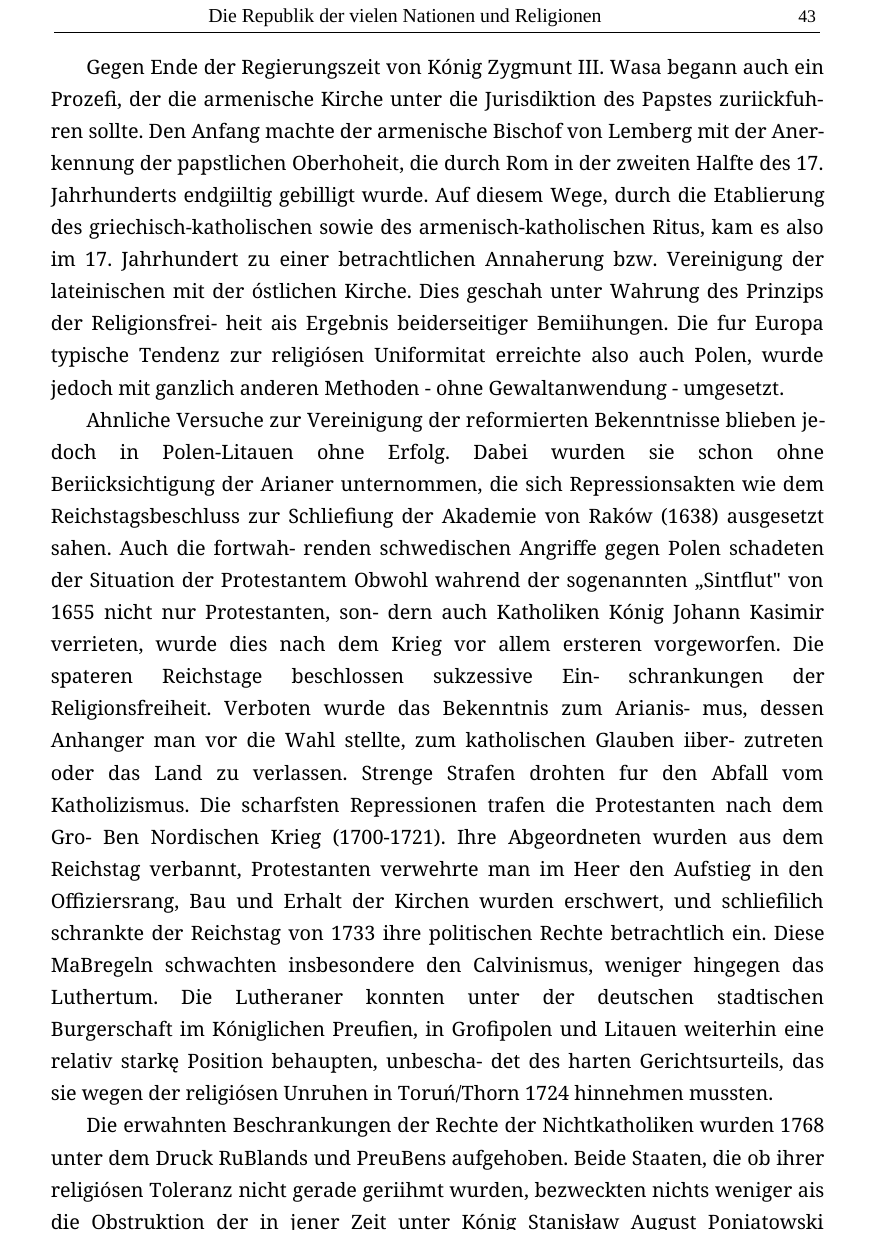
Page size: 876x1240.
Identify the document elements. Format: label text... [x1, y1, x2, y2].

text 43 [798, 6, 822, 26]
text Die Republik der vielen Nationen und Religionen [208, 3, 664, 26]
text Die erwahnten Beschrankungen der Rechte der Nichtkatholiken wurden 1768 unter dem Druck RuBlands und PreuBens aufgehoben. Beide Staaten, die ob ihrer religiósen Toleranz nicht gerade geriihmt wurden, bezweckten nichts weniger ais die Obstruktion der in jener Zeit unter Kónig Stanisław August Poniatowski eingeleite- ten aufgeklarten Reformen, die den polnisch-litauischen Staat wieder aufzurichten vermocht hatten. Zu dieser Zeit machten die papsttreuen Anhanger des Katholizis­mus - also die Rómisch-Katholischen, Griechisch-Katholischen und Armenier - zu- sammen iiber 75% der Bevólkerung Polens aus. Auf sie folgten die Juden, dereń Zahl zu Beginn des 17. Jahrhundert noch etwa 100.000, anderthalb Jahrhunderte spater aber bereits fast 750.000 betrug, was ca. 8% der Gesamtbevólkerung entsprach. Sie waren vor allem in den Stadten der óstlichen Provinzen ansassig. Allein dies legt ein beredtes Zeugnis von der in Polen nach wie vor herrschenden Toleranz ab. [51, 1112, 825, 1230]
text Gegen Ende der Regierungszeit von Kónig Zygmunt III. Wasa begann auch ein Prozefi, der die armenische Kirche unter die Jurisdiktion des Papstes zuriickfuh- ren sollte. Den Anfang machte der armenische Bischof von Lemberg mit der Aner- kennung der papstlichen Oberhoheit, die durch Rom in der zweiten Halfte des 17. Jahrhunderts endgiiltig gebilligt wurde. Auf diesem Wege, durch die Etablierung des griechisch-katholischen sowie des armenisch-katholischen Ritus, kam es also im 17. Jahrhundert zu einer betrachtlichen Annaherung bzw. Vereinigung der lateinischen mit der óstlichen Kirche. Dies geschah unter Wahrung des Prinzips der Religionsfrei- heit ais Ergebnis beiderseitiger Bemiihungen. Die fur Europa typische Tendenz zur religiósen Uniformitat erreichte also auch Polen, wurde jedoch mit ganzlich anderen Methoden - ohne Gewaltanwendung - umgesetzt. [51, 53, 825, 401]
text Ahnliche Versuche zur Vereinigung der reformierten Bekenntnisse blieben je­doch in Polen-Litauen ohne Erfolg. Dabei wurden sie schon ohne Beriicksichtigung der Arianer unternommen, die sich Repressionsakten wie dem Reichstagsbeschluss zur Schliefiung der Akademie von Raków (1638) ausgesetzt sahen. Auch die fortwah- renden schwedischen Angriffe gegen Polen schadeten der Situation der Protestantem Obwohl wahrend der sogenannten „Sintflut" von 1655 nicht nur Protestanten, son- dern auch Katholiken Kónig Johann Kasimir verrieten, wurde dies nach dem Krieg vor allem ersteren vorgeworfen. Die spateren Reichstage beschlossen sukzessive Ein- schrankungen der Religionsfreiheit. Verboten wurde das Bekenntnis zum Arianis- mus, dessen Anhanger man vor die Wahl stellte, zum katholischen Glauben iiber- zutreten oder das Land zu verlassen. Strenge Strafen drohten fur den Abfall vom Katholizismus. Die scharfsten Repressionen trafen die Protestanten nach dem Gro- Ben Nordischen Krieg (1700-1721). Ihre Abgeordneten wurden aus dem Reichstag verbannt, Protestanten verwehrte man im Heer den Aufstieg in den Offiziersrang, Bau und Erhalt der Kirchen wurden erschwert, und schliefilich schrankte der Reichs­tag von 1733 ihre politischen Rechte betrachtlich ein. Diese MaBregeln schwachten insbesondere den Calvinismus, weniger hingegen das Luthertum. Die Lutheraner konnten unter der deutschen stadtischen Burgerschaft im Kóniglichen Preufien, in Grofipolen und Litauen weiterhin eine relativ starkę Position behaupten, unbescha- det des harten Gerichtsurteils, das sie wegen der religiósen Unruhen in Toruń/Thorn 1724 hinnehmen mussten. [51, 406, 825, 1107]
